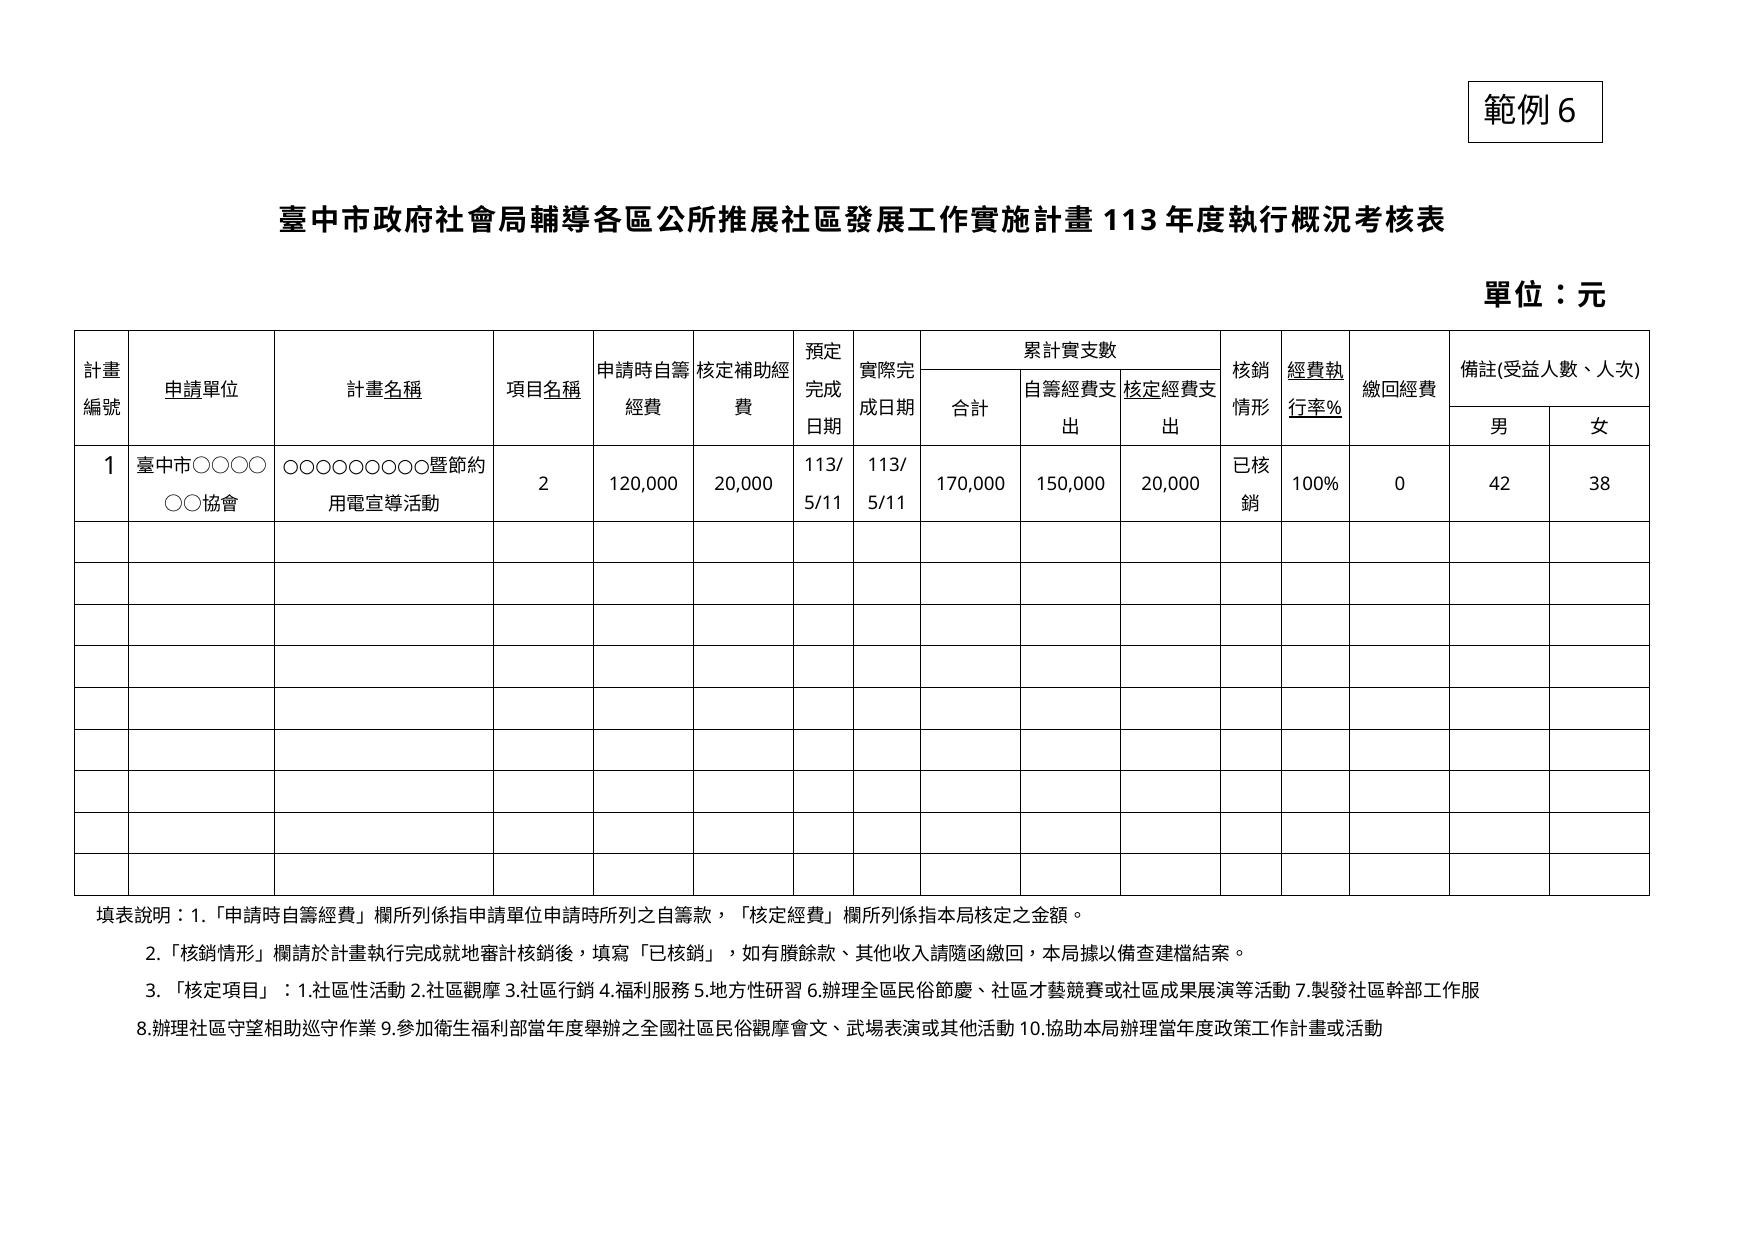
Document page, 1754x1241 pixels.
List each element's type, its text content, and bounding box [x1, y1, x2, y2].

table_cell [1550, 605, 1649, 645]
table_cell [921, 646, 1020, 687]
table_header 備註(受益人數、人次) [1450, 331, 1649, 406]
table_cell [694, 605, 793, 645]
table_cell [794, 646, 853, 687]
table_cell [594, 605, 693, 645]
table_cell 0 [1350, 446, 1449, 521]
table_cell [854, 813, 920, 853]
table_cell [1450, 563, 1549, 604]
table_cell [1121, 646, 1220, 687]
table_cell [694, 813, 793, 853]
table_cell [694, 688, 793, 728]
table_cell [1350, 854, 1449, 895]
table_cell [1021, 730, 1120, 770]
text 範例6 [1484, 89, 1587, 131]
table_cell [1450, 854, 1549, 895]
table_cell [1021, 563, 1120, 604]
table_cell [1282, 522, 1349, 562]
table_cell [275, 522, 493, 562]
table_cell [1282, 605, 1349, 645]
table_cell [1350, 563, 1449, 604]
table_cell [275, 730, 493, 770]
table_cell [494, 646, 593, 687]
table_cell [694, 563, 793, 604]
table_cell [1121, 771, 1220, 812]
table_cell [921, 688, 1020, 728]
table_cell 1 [75, 446, 128, 521]
table_cell [1282, 563, 1349, 604]
table_cell [494, 605, 593, 645]
table_cell [1450, 771, 1549, 812]
table_cell [794, 854, 853, 895]
table_cell [1021, 771, 1120, 812]
table_cell [1550, 771, 1649, 812]
table_cell [854, 730, 920, 770]
table_cell 113/ 5/11 [854, 446, 920, 521]
table_cell [129, 813, 274, 853]
table_cell [494, 854, 593, 895]
table_cell [1550, 854, 1649, 895]
table_cell [75, 813, 128, 853]
table_cell [1121, 563, 1220, 604]
table_cell [75, 854, 128, 895]
table_cell [1121, 854, 1220, 895]
table_cell [594, 771, 693, 812]
table_cell 臺中市○○○○○○協會 [129, 446, 274, 521]
table_cell 42 [1450, 446, 1549, 521]
table_cell 填表說明：1.「申請時自籌經費」欄所列係指申請單位申請時所列之自籌款，「核定經費」欄所列係指本局核定之金額。 2.「核銷情形」欄請於計畫執行完成就地審計核銷後，填寫「已核銷」，如有賸餘款、其他收入請隨函繳回，本局據以備查建檔結案。 3. 「核定項目」：1.社區性活動2.社區觀摩3.社區行銷4.福利服務5.地方性研習6.辦理全區民俗節慶、社區才藝競賽或社區成果展演等活動7.製發社區幹部工作服 8.辦理社區守望相助巡守作業9.參加衛生福利部當年度舉辦之全國社區民俗觀摩會文、武場表演或其他活動10.協助本局辦理當年度政策工作計畫或活動 [75, 896, 1650, 1117]
table_cell [794, 688, 853, 728]
table_cell [275, 771, 493, 812]
table_cell [1282, 813, 1349, 853]
table_cell [594, 646, 693, 687]
table_cell [1282, 646, 1349, 687]
table_cell [275, 563, 493, 604]
table_header 核定補助經費 [694, 331, 793, 444]
table_cell [854, 522, 920, 562]
table_cell [694, 522, 793, 562]
table_cell [1350, 688, 1449, 728]
table_cell [494, 813, 593, 853]
table_cell [794, 771, 853, 812]
table_cell [129, 646, 274, 687]
table_cell [129, 605, 274, 645]
table_cell [854, 688, 920, 728]
table_cell [75, 563, 128, 604]
table_cell [1350, 522, 1449, 562]
table_cell 150,000 [1021, 446, 1120, 521]
table_cell 女 [1550, 407, 1649, 444]
table_cell [275, 646, 493, 687]
table_cell [594, 522, 693, 562]
table_cell [1221, 563, 1281, 604]
table_header 繳回經費 [1350, 331, 1449, 444]
table_cell [75, 771, 128, 812]
table_cell [1450, 605, 1549, 645]
table_cell [1121, 688, 1220, 728]
table_cell [594, 688, 693, 728]
table_cell [1121, 813, 1220, 853]
table_cell [1021, 605, 1120, 645]
table_cell [1550, 730, 1649, 770]
table_cell [75, 646, 128, 687]
table_cell [1450, 688, 1549, 728]
table_cell [694, 646, 793, 687]
table_cell 已核銷 [1221, 446, 1281, 521]
table_header 申請單位 [129, 331, 274, 444]
table_cell 男 [1450, 407, 1549, 444]
table_cell [1021, 854, 1120, 895]
table_cell [129, 854, 274, 895]
table_cell [1282, 688, 1349, 728]
table_cell [794, 605, 853, 645]
table_cell [921, 813, 1020, 853]
table_cell [1221, 646, 1281, 687]
table_cell [1021, 522, 1120, 562]
table_cell [854, 854, 920, 895]
table_header 計畫名稱 [275, 331, 493, 444]
table_cell [1221, 854, 1281, 895]
table_cell [594, 813, 693, 853]
table_cell [1221, 522, 1281, 562]
table_cell [1221, 605, 1281, 645]
table_cell [921, 563, 1020, 604]
table_cell [494, 563, 593, 604]
table_cell [1221, 688, 1281, 728]
table_header 項目名稱 [494, 331, 593, 444]
table_cell [1021, 646, 1120, 687]
table_cell [75, 730, 128, 770]
table_cell [129, 522, 274, 562]
table_cell [794, 730, 853, 770]
table_cell [275, 688, 493, 728]
table_header 經費執行率% [1282, 331, 1349, 444]
table_cell [1021, 688, 1120, 728]
table_cell [1350, 771, 1449, 812]
table_cell [1282, 854, 1349, 895]
table_header 累計實支數 [921, 331, 1220, 368]
table_cell 2 [494, 446, 593, 521]
table_cell [1550, 563, 1649, 604]
table_cell [75, 688, 128, 728]
table_cell [594, 854, 693, 895]
table_cell [694, 730, 793, 770]
table_cell [1021, 813, 1120, 853]
table_cell [1550, 646, 1649, 687]
table_cell [594, 730, 693, 770]
table_cell 38 [1550, 446, 1649, 521]
table_cell [854, 605, 920, 645]
table_cell [854, 563, 920, 604]
table_cell [854, 646, 920, 687]
table_cell [1350, 730, 1449, 770]
table_cell [921, 771, 1020, 812]
table_cell [854, 771, 920, 812]
table_cell [1550, 522, 1649, 562]
table_cell [694, 854, 793, 895]
text 單位：元 [118, 255, 1606, 330]
table_cell [129, 730, 274, 770]
table_cell [1121, 522, 1220, 562]
text 臺中市政府社會局輔導各區公所推展社區發展工作實施計畫113年度執行概況考核表 [118, 180, 1606, 255]
table_header 預定完成日期 [794, 331, 853, 444]
table_cell 170,000 [921, 446, 1020, 521]
table_cell [1550, 688, 1649, 728]
table_cell [1450, 522, 1549, 562]
table_cell [694, 771, 793, 812]
table_cell [275, 854, 493, 895]
table_header 核銷情形 [1221, 331, 1281, 444]
table_cell [594, 563, 693, 604]
table_header 申請時自籌經費 [594, 331, 693, 444]
table_cell [921, 605, 1020, 645]
table_cell [494, 522, 593, 562]
table_cell [1450, 813, 1549, 853]
table_cell [129, 563, 274, 604]
table_cell [1221, 771, 1281, 812]
table_cell [1350, 646, 1449, 687]
table_cell [494, 688, 593, 728]
table_cell 20,000 [694, 446, 793, 521]
table_cell [921, 854, 1020, 895]
table_cell [75, 605, 128, 645]
table_cell 100% [1282, 446, 1349, 521]
table_cell [1221, 813, 1281, 853]
table_cell ○○○○○○○○○暨節約用電宣導活動 [275, 446, 493, 521]
table_cell [1450, 730, 1549, 770]
table_cell [794, 563, 853, 604]
table_cell [129, 771, 274, 812]
table_cell [921, 522, 1020, 562]
table_cell [1450, 646, 1549, 687]
table_cell 120,000 [594, 446, 693, 521]
table_cell [1282, 730, 1349, 770]
table_cell [1350, 605, 1449, 645]
table_cell 自籌經費支出 [1021, 370, 1120, 444]
table_cell [1121, 730, 1220, 770]
table_cell [794, 813, 853, 853]
table_cell [494, 730, 593, 770]
table_cell [1282, 771, 1349, 812]
table_cell [794, 522, 853, 562]
table_cell [275, 605, 493, 645]
table_cell [1121, 605, 1220, 645]
table_cell [494, 771, 593, 812]
table_cell 合計 [921, 370, 1020, 444]
table_cell [1350, 813, 1449, 853]
table_cell [129, 688, 274, 728]
table_cell [921, 730, 1020, 770]
table_cell 20,000 [1121, 446, 1220, 521]
table_cell 113/ 5/11 [794, 446, 853, 521]
table_cell [1550, 813, 1649, 853]
table_header 計畫編號 [75, 331, 128, 444]
table_cell 核定經費支出 [1121, 370, 1220, 444]
table_header 實際完成日期 [854, 331, 920, 444]
table_cell [1221, 730, 1281, 770]
table_cell [75, 522, 128, 562]
table_cell [275, 813, 493, 853]
